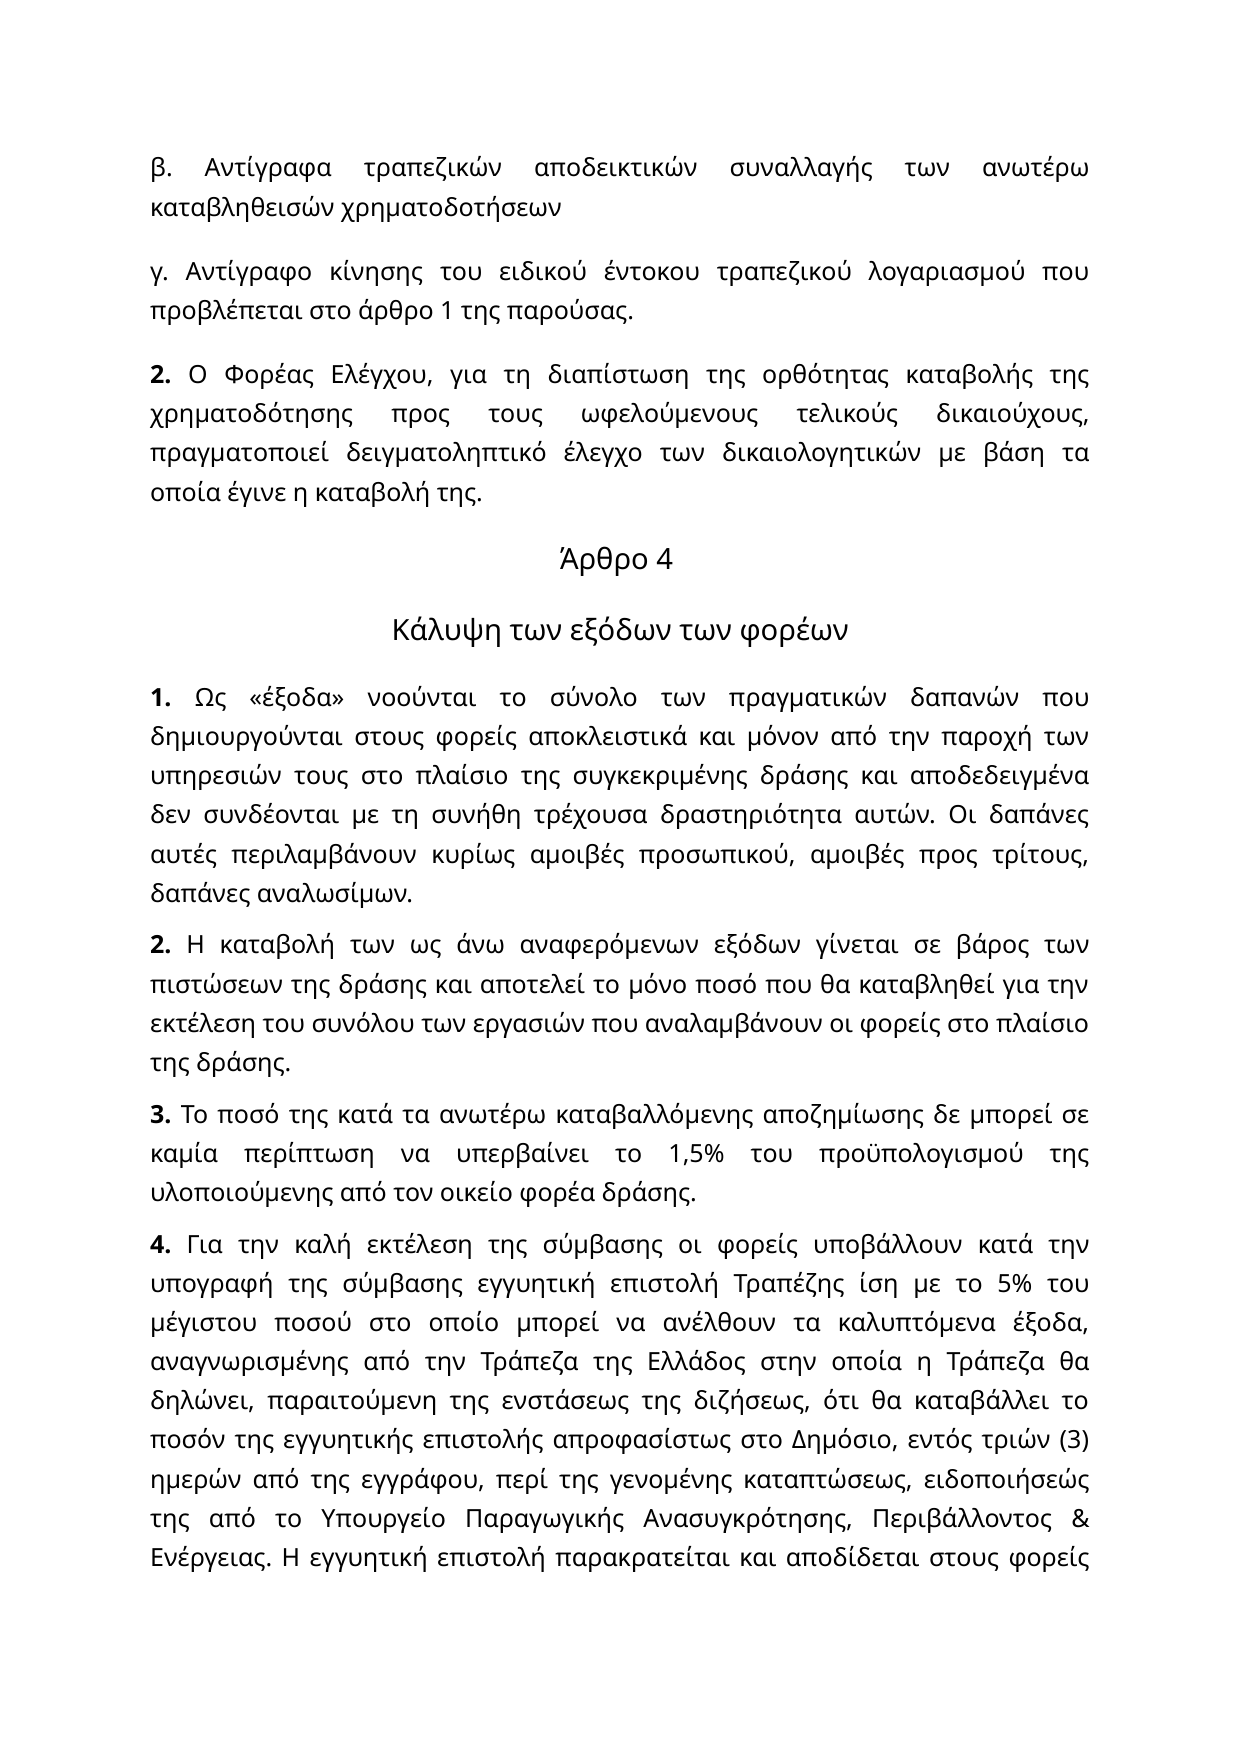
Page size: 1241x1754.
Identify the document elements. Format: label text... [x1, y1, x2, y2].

text 4. Για την καλή εκτέλεση της σύμβασης οι φορείς υποβάλλουν κατά την υπογραφή της σύμβασης εγγυητική επιστολή Τραπέζης ίση με το 5% του μέγιστου ποσού στο οποίο μπορεί να ανέλθουν τα καλυπτόμενα έξοδα, αναγνωρισμένης από την Τράπεζα της Ελλάδος στην οποία η Τράπεζα θα δηλώνει, παραιτούμενη της ενστάσεως της διζήσεως, ότι θα καταβάλλει το ποσόν της εγγυητικής επιστολής απροφασίστως στο Δημόσιο, εντός τριών (3) ημερών από της εγγράφου, περί της γενομένης καταπτώσεως, ειδοποιήσεώς της από το Υπουργείο Παραγωγικής Ανασυγκρότησης, Περιβάλλοντος & Ενέργειας. Η εγγυητική επιστολή παρακρατείται και αποδίδεται στους φορείς [150, 1226, 1090, 1574]
text 2. Ο Φορέας Ελέγχου, για τη διαπίστωση της ορθότητας καταβολής της χρηματοδότησης προς τους ωφελούμενους τελικούς δικαιούχους, πραγματοποιεί δειγματοληπτικό έλεγχο των δικαιολογητικών με βάση τα οποία έγινε η καταβολή της. [150, 357, 1090, 508]
text β. Αντίγραφα τραπεζικών αποδεικτικών συναλλαγής των ανωτέρω καταβληθεισών χρηματοδοτήσεων [150, 150, 1090, 223]
subtitle Άρθρο 4 [150, 538, 1090, 578]
text 1. Ως «έξοδα» νοούνται το σύνολο των πραγματικών δαπανών που δημιουργούνται στους φορείς αποκλειστικά και μόνον από την παροχή των υπηρεσιών τους στο πλαίσιο της συγκεκριμένης δράσης και αποδεδειγμένα δεν συνδέονται με τη συνήθη τρέχουσα δραστηριότητα αυτών. Οι δαπάνες αυτές περιλαμβάνουν κυρίως αμοιβές προσωπικού, αμοιβές προς τρίτους, δαπάνες αναλωσίμων. [150, 679, 1090, 909]
text 3. Το ποσό της κατά τα ανωτέρω καταβαλλόμενης αποζημίωσης δε μπορεί σε καμία περίπτωση να υπερβαίνει το 1,5% του προϋπολογισμού της υλοποιούμενης από τον οικείο φορέα δράσης. [150, 1096, 1090, 1209]
subtitle Κάλυψη των εξόδων των φορέων [150, 609, 1090, 649]
text 2. Η καταβολή των ως άνω αναφερόμενων εξόδων γίνεται σε βάρος των πιστώσεων της δράσης και αποτελεί το μόνο ποσό που θα καταβληθεί για την εκτέλεση του συνόλου των εργασιών που αναλαμβάνουν οι φορείς στο πλαίσιο της δράσης. [150, 927, 1090, 1079]
text γ. Αντίγραφο κίνησης του ειδικού έντοκου τραπεζικού λογαριασμού που προβλέπεται στο άρθρο 1 της παρούσας. [150, 253, 1090, 327]
